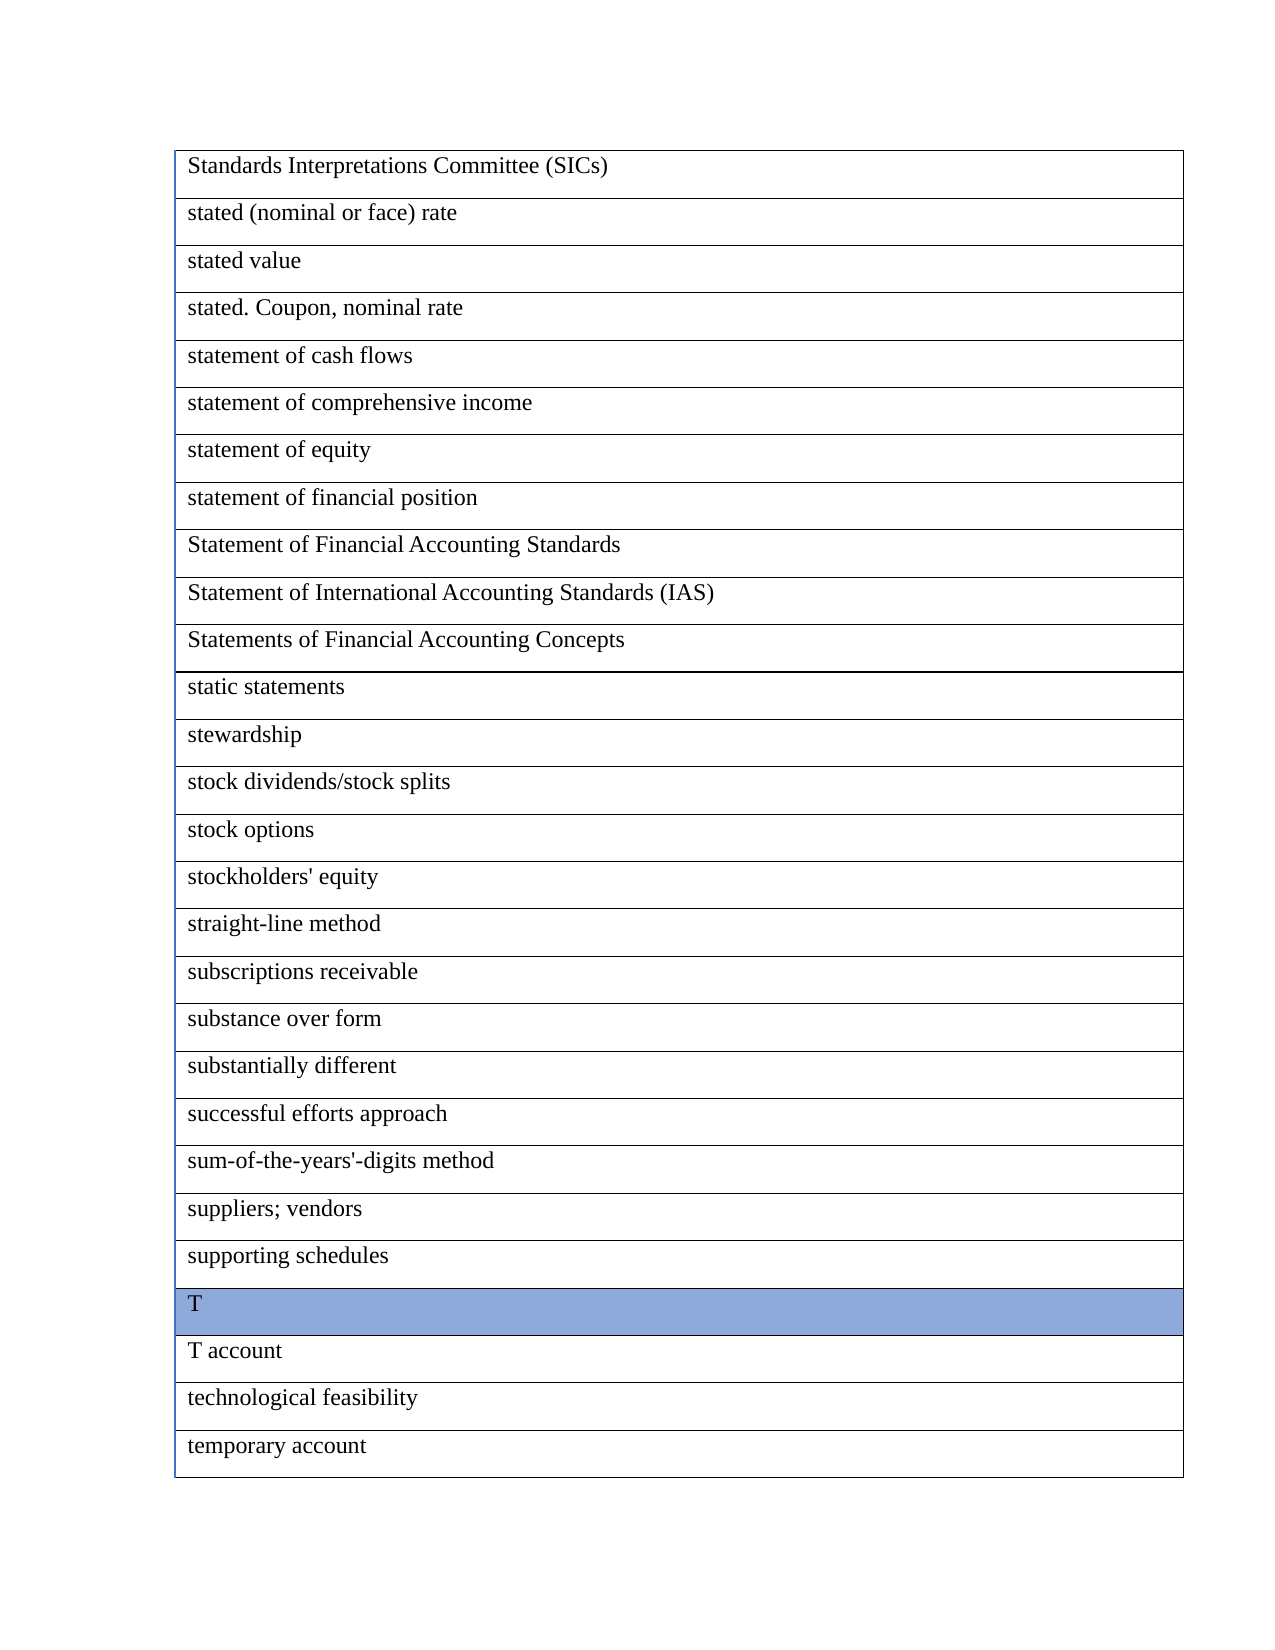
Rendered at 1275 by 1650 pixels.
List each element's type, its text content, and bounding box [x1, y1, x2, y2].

table_cell stock options [176, 815, 1183, 861]
table_cell statement of comprehensive income [176, 388, 1183, 434]
table_cell temporary account [176, 1431, 1183, 1477]
table_cell Statements of Financial Accounting Concepts [176, 625, 1183, 671]
table_cell Standards Interpretations Committee (SICs) [176, 151, 1183, 197]
table_cell Statement of International Accounting Standards (IAS) [176, 578, 1183, 624]
table_cell stated value [176, 246, 1183, 292]
table_cell static statements [176, 673, 1183, 719]
table_cell statement of cash flows [176, 341, 1183, 387]
table_cell substance over form [176, 1004, 1183, 1051]
table_cell statement of equity [176, 435, 1183, 482]
table_cell technological feasibility [176, 1383, 1183, 1430]
table_cell statement of financial position [176, 483, 1183, 529]
table_cell supporting schedules [176, 1241, 1183, 1287]
table_cell stated (nominal or face) rate [176, 199, 1183, 245]
table_cell stewardship [176, 720, 1183, 766]
table_cell T [176, 1289, 1183, 1335]
table_cell successful efforts approach [176, 1099, 1183, 1145]
table_cell substantially different [176, 1052, 1183, 1098]
table_cell straight-line method [176, 909, 1183, 956]
table_cell stock dividends/stock splits [176, 767, 1183, 813]
table_cell stated. Coupon, nominal rate [176, 293, 1183, 339]
table_cell T account [176, 1336, 1183, 1382]
table_cell Statement of Financial Accounting Standards [176, 530, 1183, 577]
table_cell subscriptions receivable [176, 957, 1183, 1003]
table_cell sum-of-the-years'-digits method [176, 1146, 1183, 1193]
table_cell stockholders' equity [176, 862, 1183, 908]
table_cell suppliers; vendors [176, 1194, 1183, 1240]
